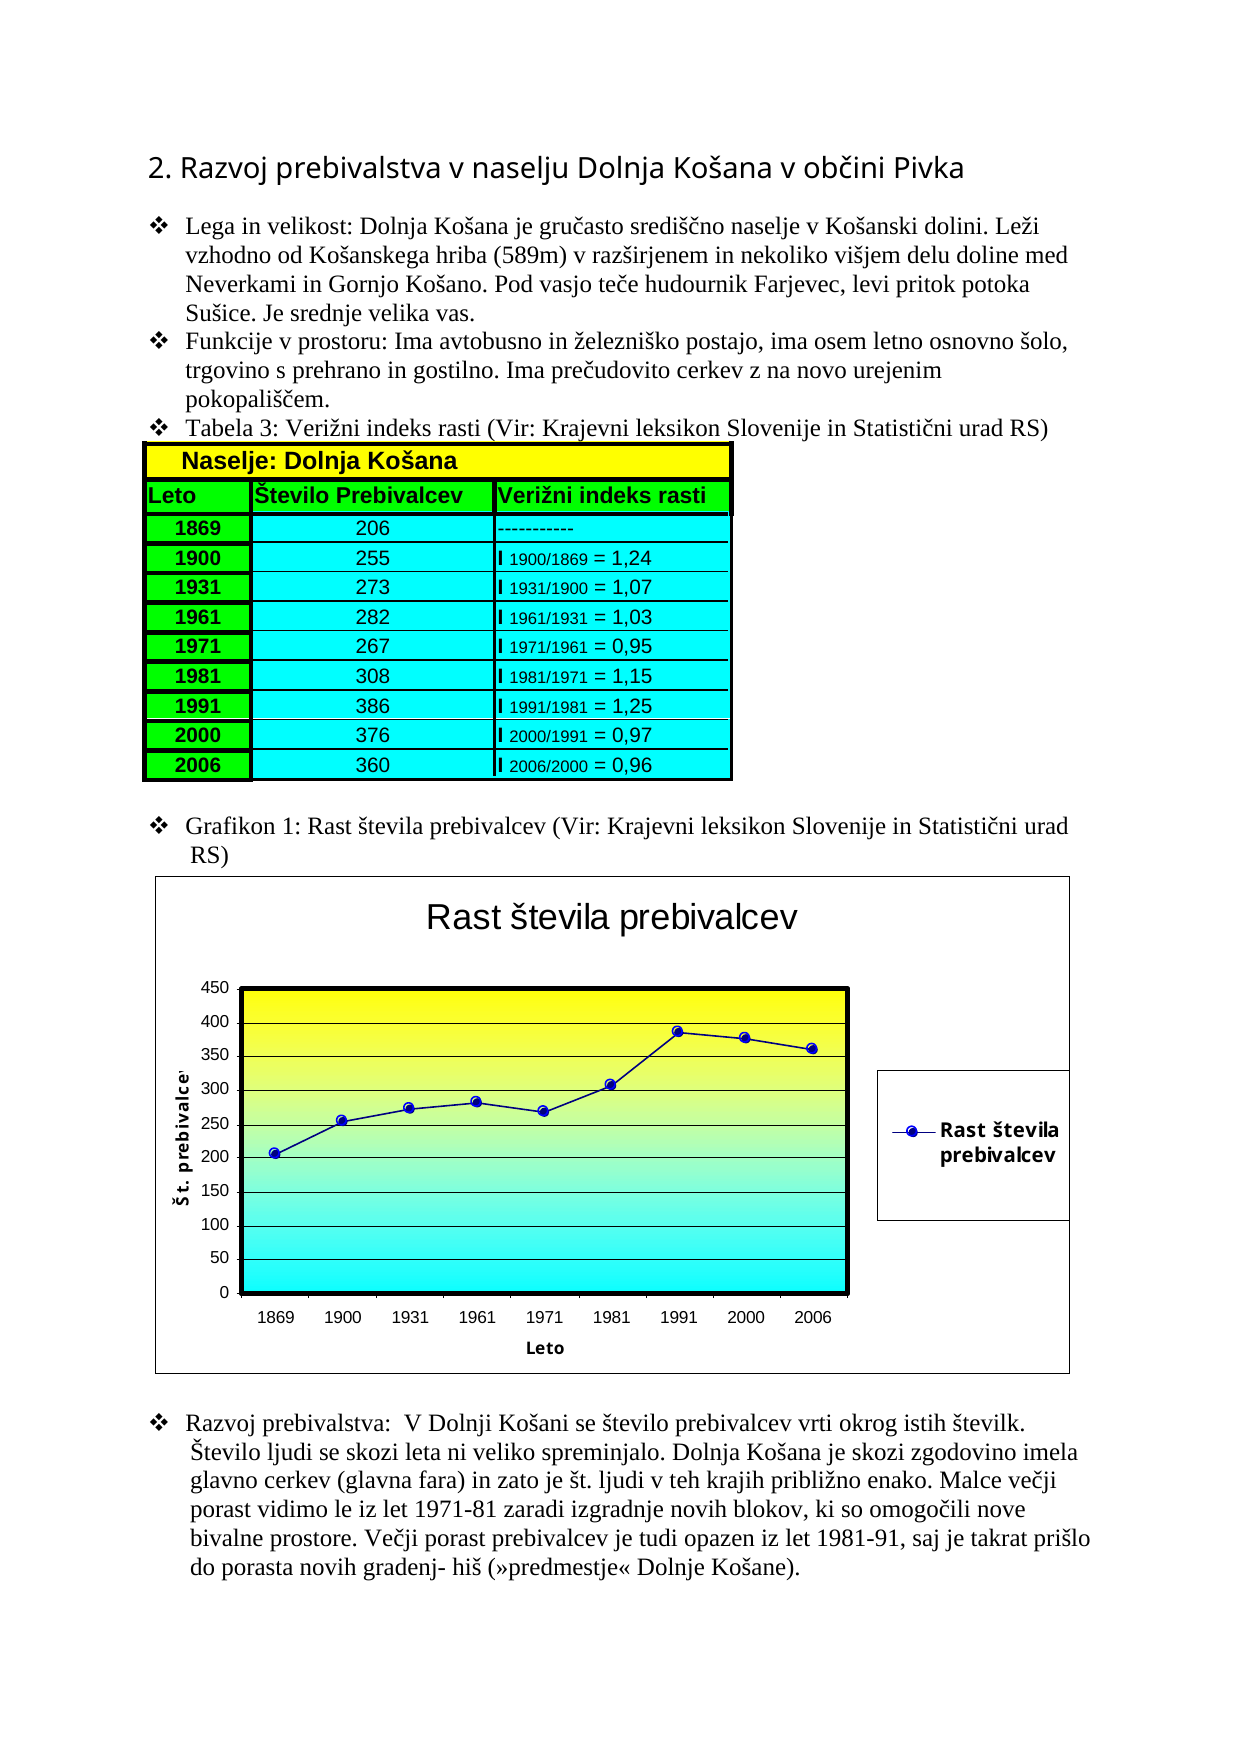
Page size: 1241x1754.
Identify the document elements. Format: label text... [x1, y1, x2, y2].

table_cell I 1900/1869 = 1,24 [496, 541, 730, 571]
text 2. Razvoj prebivalstva v naselju Dolnja Košana v občini Pivka [148, 148, 1093, 187]
table_cell 1981 [147, 664, 249, 689]
list Tabela 3: Verižni indeks rasti (Vir: Krajevni leksikon Slovenije in Statistični urad RS) [148, 413, 1093, 441]
table_header Naselje: Dolnja Košana [147, 446, 494, 477]
table_cell 1991 [147, 694, 249, 718]
table_cell I 1931/1900 = 1,07 [496, 571, 730, 600]
table_cell I 1971/1961 = 0,95 [496, 630, 730, 659]
table_cell Verižni indeks rasti [497, 482, 729, 511]
table_cell 282 [253, 602, 493, 630]
table_cell I 1991/1981 = 1,25 [496, 689, 730, 718]
table_cell 386 [253, 691, 493, 718]
list Grafikon 1: Rast števila prebivalcev (Vir: Krajevni leksikon Slovenije in Statistični urad RS) [148, 811, 1093, 868]
table_cell I 2000/1991 = 0,97 [496, 719, 730, 748]
table_cell 2000 [147, 723, 249, 748]
table_cell 308 [253, 661, 493, 689]
list Lega in velikost: Dolnja Košana je gručasto središčno naselje v Košanski dolini. Leži vzhodno od Košanskega hriba (589m) v razširjenem in nekoliko višjem delu doline med Neverkami in Gornjo Košano. Pod vasjo teče hudournik Farjevec, levi pritok potoka Sušice. Je srednje velika vas. [148, 211, 1093, 326]
table_cell Leto [147, 482, 249, 511]
table_cell I 1981/1971 = 1,15 [496, 659, 730, 689]
table_cell ----------- [496, 511, 730, 541]
table_cell 206 [253, 516, 493, 541]
table_cell 255 [253, 543, 493, 571]
list Razvoj prebivalstva: V Dolnji Košani se število prebivalcev vrti okrog istih številk. Število ljudi se skozi leta ni veliko spreminjalo. Dolnja Košana je skozi zgodovino imela glavno cerkev (glavna fara) in zato je št. ljudi v teh krajih približno enako. Malce večji porast vidimo le iz let 1971-81 zaradi izgradnje novih blokov, ki so omogočili nove bivalne prostore. Večji porast prebivalcev je tudi opazen iz let 1981-91, saj je takrat prišlo do porasta novih gradenj- hiš (»predmestje« Dolnje Košane). [148, 1408, 1093, 1581]
table_cell 1900 [147, 546, 249, 571]
table_cell I 2006/2000 = 0,96 [494, 748, 730, 778]
table_cell 1961 [147, 605, 249, 630]
table_header [494, 446, 729, 477]
table_cell 2006 [147, 753, 249, 778]
list Funkcije v prostoru: Ima avtobusno in železniško postajo, ima osem letno osnovno šolo, trgovino s prehrano in gostilno. Ima prečudovito cerkev z na novo urejenim pokopališčem. [148, 326, 1093, 413]
table_cell 376 [253, 720, 493, 748]
table_cell 1931 [147, 575, 249, 600]
table_cell Število Prebivalcev [253, 482, 492, 511]
table_cell 1971 [147, 635, 249, 659]
table_cell 273 [253, 572, 493, 600]
table_cell 1869 [147, 516, 249, 541]
table_cell 360 [253, 750, 494, 778]
table_cell 267 [253, 631, 493, 659]
table_cell I 1961/1931 = 1,03 [496, 600, 730, 630]
